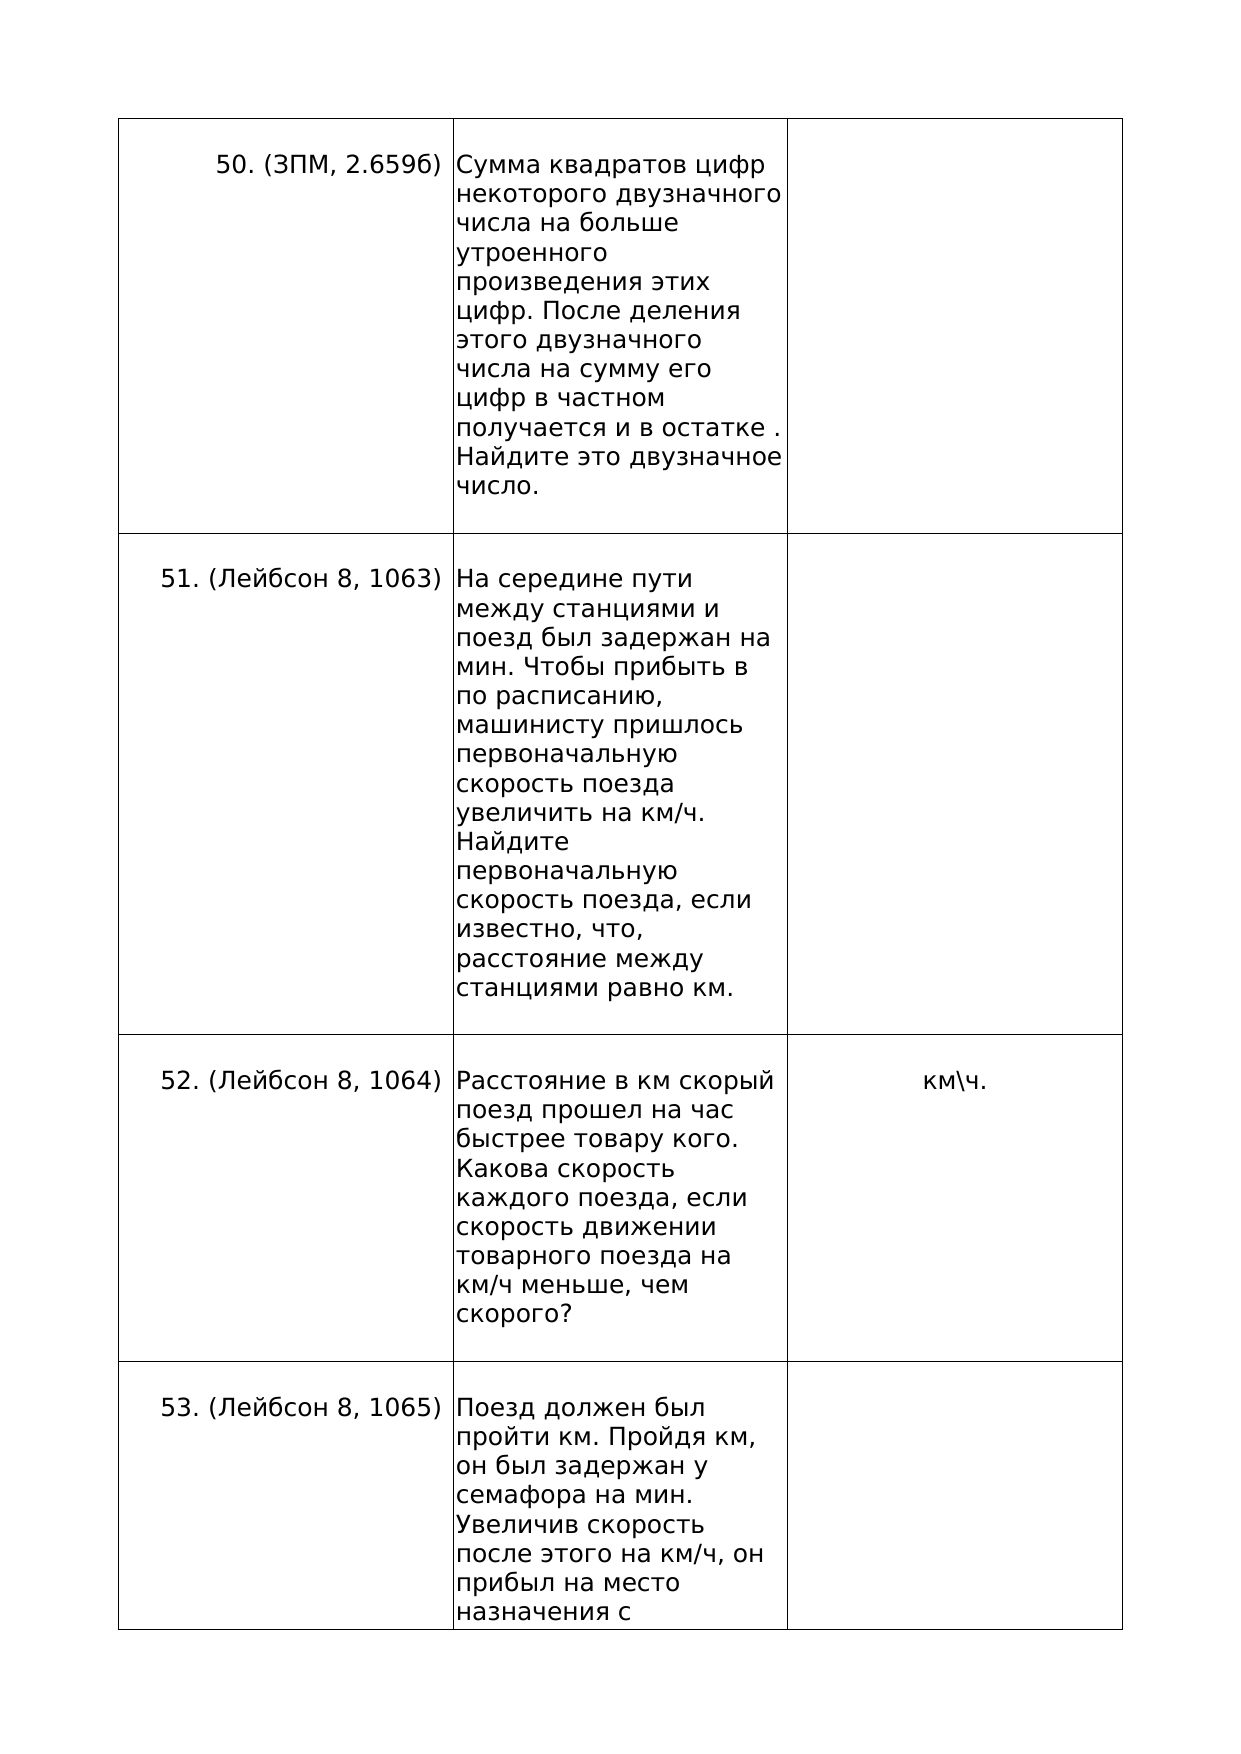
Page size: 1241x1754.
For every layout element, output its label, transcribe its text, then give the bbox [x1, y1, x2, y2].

table_cell 53. (Лейбсон 8, 1065) [119, 1362, 453, 1629]
table_cell 51. (Лейбсон 8, 1063) [119, 534, 453, 1034]
table_cell На середине пути между станциями и поезд был задержан на мин. Чтобы прибыть в по расписанию, машинисту пришлось первоначальную скорость поезда увеличить на км/ч. Найдите первоначальную скорость поезда, если известно, что, расстояние между станциями равно км. [454, 534, 787, 1034]
table_cell Расстояние в км скорый поезд прошел на час быстрее товару кого. Какова скорость каждого поезда, если скорость движении товарного поезда на км/ч меньше, чем скорого? [454, 1035, 787, 1361]
table_cell км\ч. [788, 1035, 1122, 1361]
table_cell [788, 534, 1122, 1034]
table_cell [788, 119, 1122, 532]
table_cell Поезд должен был пройти км. Пройдя км, он был задержан у семафора на мин. Увеличив скорость после этого на км/ч, он прибыл на место назначения с [454, 1362, 787, 1629]
table_cell Сумма квадратов цифр некоторого двузначного числа на больше утроенного произведения этих цифр. После деления этого двузначного числа на сумму его цифр в частном получается и в остатке . Найдите это двузначное число. [454, 119, 787, 532]
table_cell 52. (Лейбсон 8, 1064) [119, 1035, 453, 1361]
table_cell [788, 1362, 1122, 1629]
table_cell 50. (ЗПМ, 2.659б) [119, 119, 453, 532]
